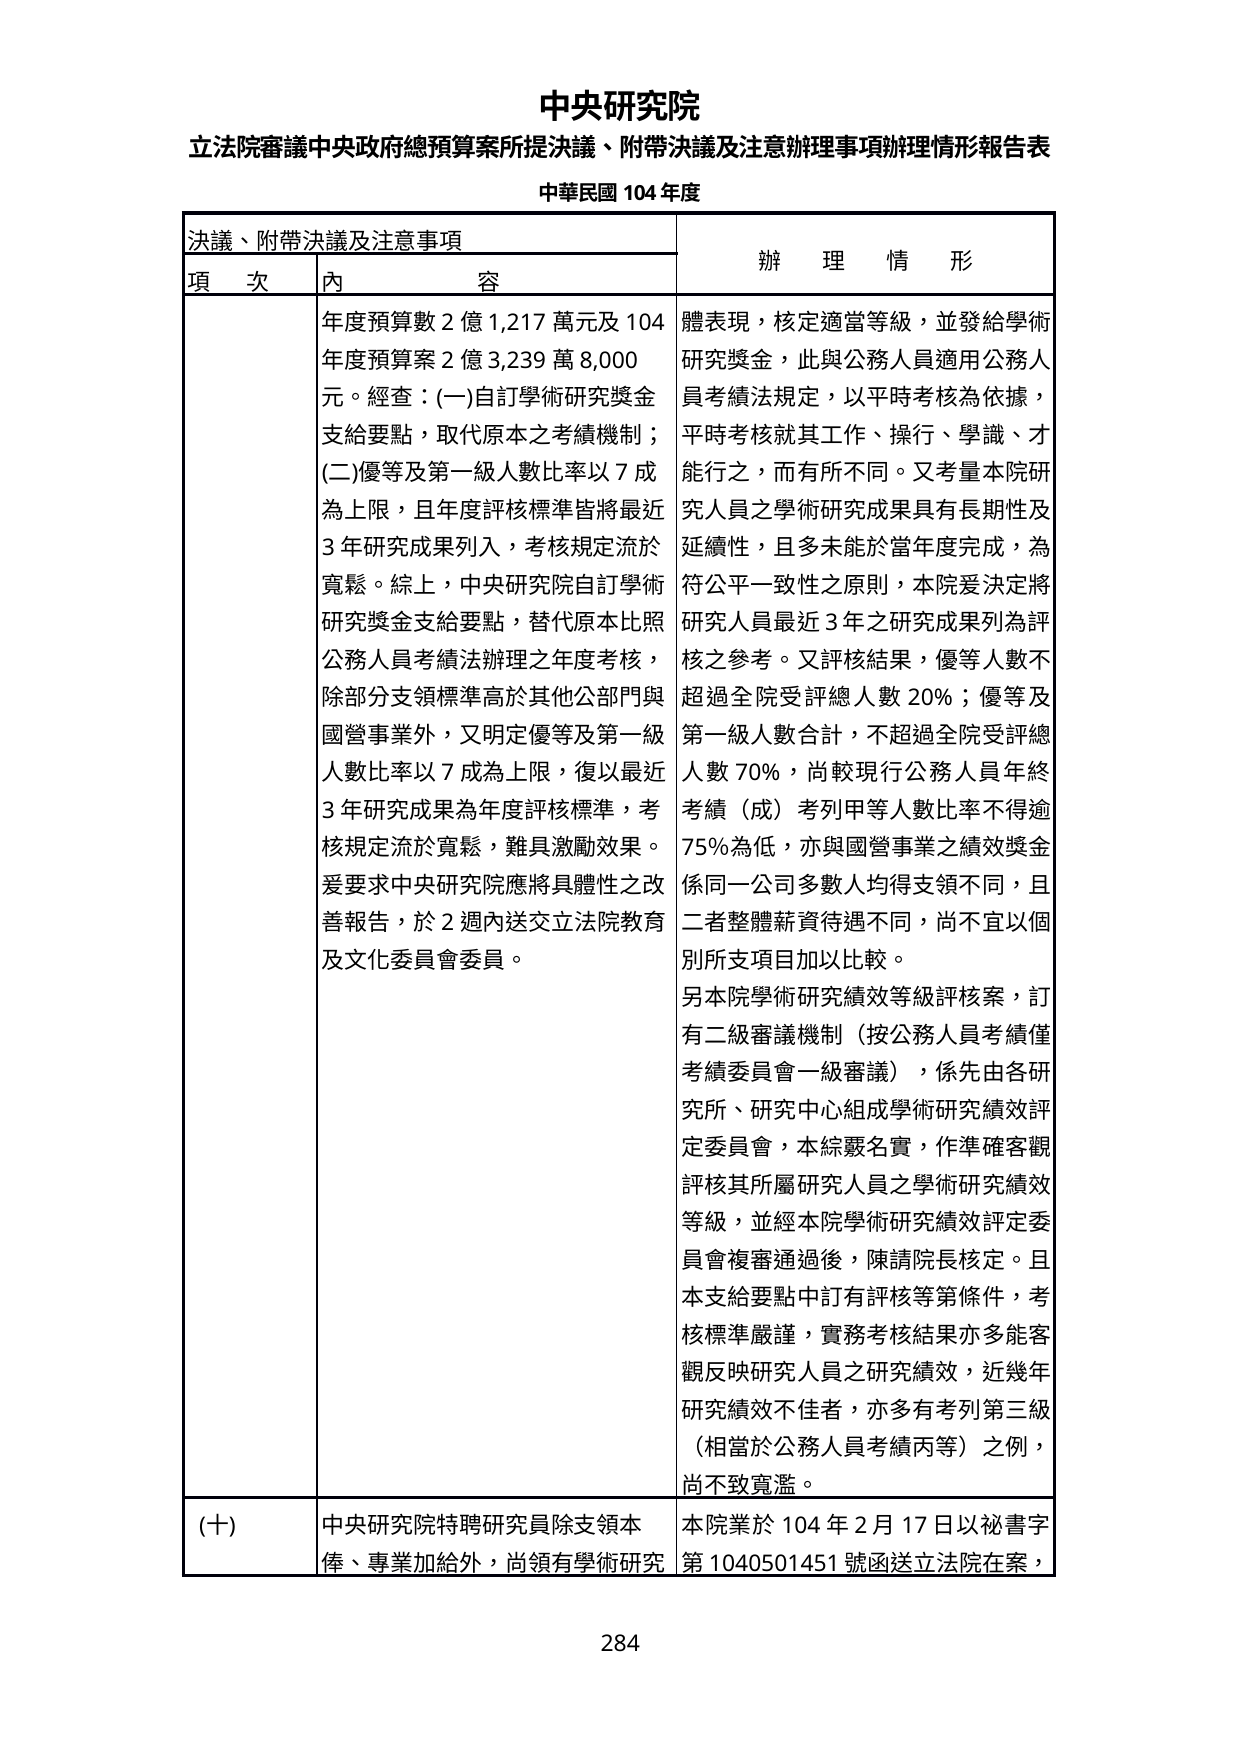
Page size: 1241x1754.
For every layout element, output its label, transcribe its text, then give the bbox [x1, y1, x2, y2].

table_header 決議、附帶決議及注意事項 [185, 215, 676, 252]
table_cell 本院業於104年2月17日以祕書字第1040501451號函送立法院在案， [677, 1499, 1053, 1574]
table_cell 體表現，核定適當等級，並發給學術研究獎金，此與公務人員適用公務人員考績法規定，以平時考核為依據，平時考核就其工作、操行、學識、才能行之，而有所不同。又考量本院研究人員之學術研究成果具有長期性及延續性，且多未能於當年度完成，為符公平一致性之原則，本院爰決定將研究人員最近3年之研究成果列為評核之參考。又評核結果，優等人數不超過全院受評總人數20%；優等及第一級人數合計，不超過全院受評總人數70%，尚較現行公務人員年終考績（成）考列甲等人數比率不得逾75％為低，亦與國營事業之績效獎金係同一公司多數人均得支領不同，且二者整體薪資待遇不同，尚不宜以個別所支項目加以比較。 另本院學術研究績效等級評核案，訂有二級審議機制（按公務人員考績僅考績委員會一級審議），係先由各研究所、研究中心組成學術研究績效評定委員會，本綜覈名實，作準確客觀評核其所屬研究人員之學術研究績效等級，並經本院學術研究績效評定委員會複審通過後，陳請院長核定。且本支給要點中訂有評核等第條件，考核標準嚴謹，實務考核結果亦多能客觀反映研究人員之研究績效，近幾年研究績效不佳者，亦多有考列第三級（相當於公務人員考績丙等）之例，尚不致寬濫。 [677, 296, 1053, 1496]
table_cell 中央研究院特聘研究員除支領本俸、專業加給外，尚領有學術研究 [318, 1499, 676, 1574]
table_cell [185, 296, 316, 1496]
table_cell 年度預算數2 億1,217 萬元及104 年度預算案2 億3,239 萬8,000 元。經查：(一)自訂學術研究獎金支給要點，取代原本之考績機制；(二)優等及第一級人數比率以7 成為上限，且年度評核標準皆將最近3 年研究成果列入，考核規定流於寬鬆。綜上，中央研究院自訂學術研究獎金支給要點，替代原本比照公務人員考績法辦理之年度考核，除部分支領標準高於其他公部門與國營事業外，又明定優等及第一級人數比率以7 成為上限，復以最近3 年研究成果為年度評核標準，考核規定流於寬鬆，難具激勵效果。爰要求中央研究院應將具體性之改善報告，於2 週內送交立法院教育及文化委員會委員。 [318, 296, 676, 1496]
table_header 辦 理 情 形 [677, 215, 1053, 293]
table_cell (十) [185, 1499, 316, 1574]
table_cell 項 次 [185, 255, 316, 293]
table_cell 內 容 [318, 255, 676, 293]
